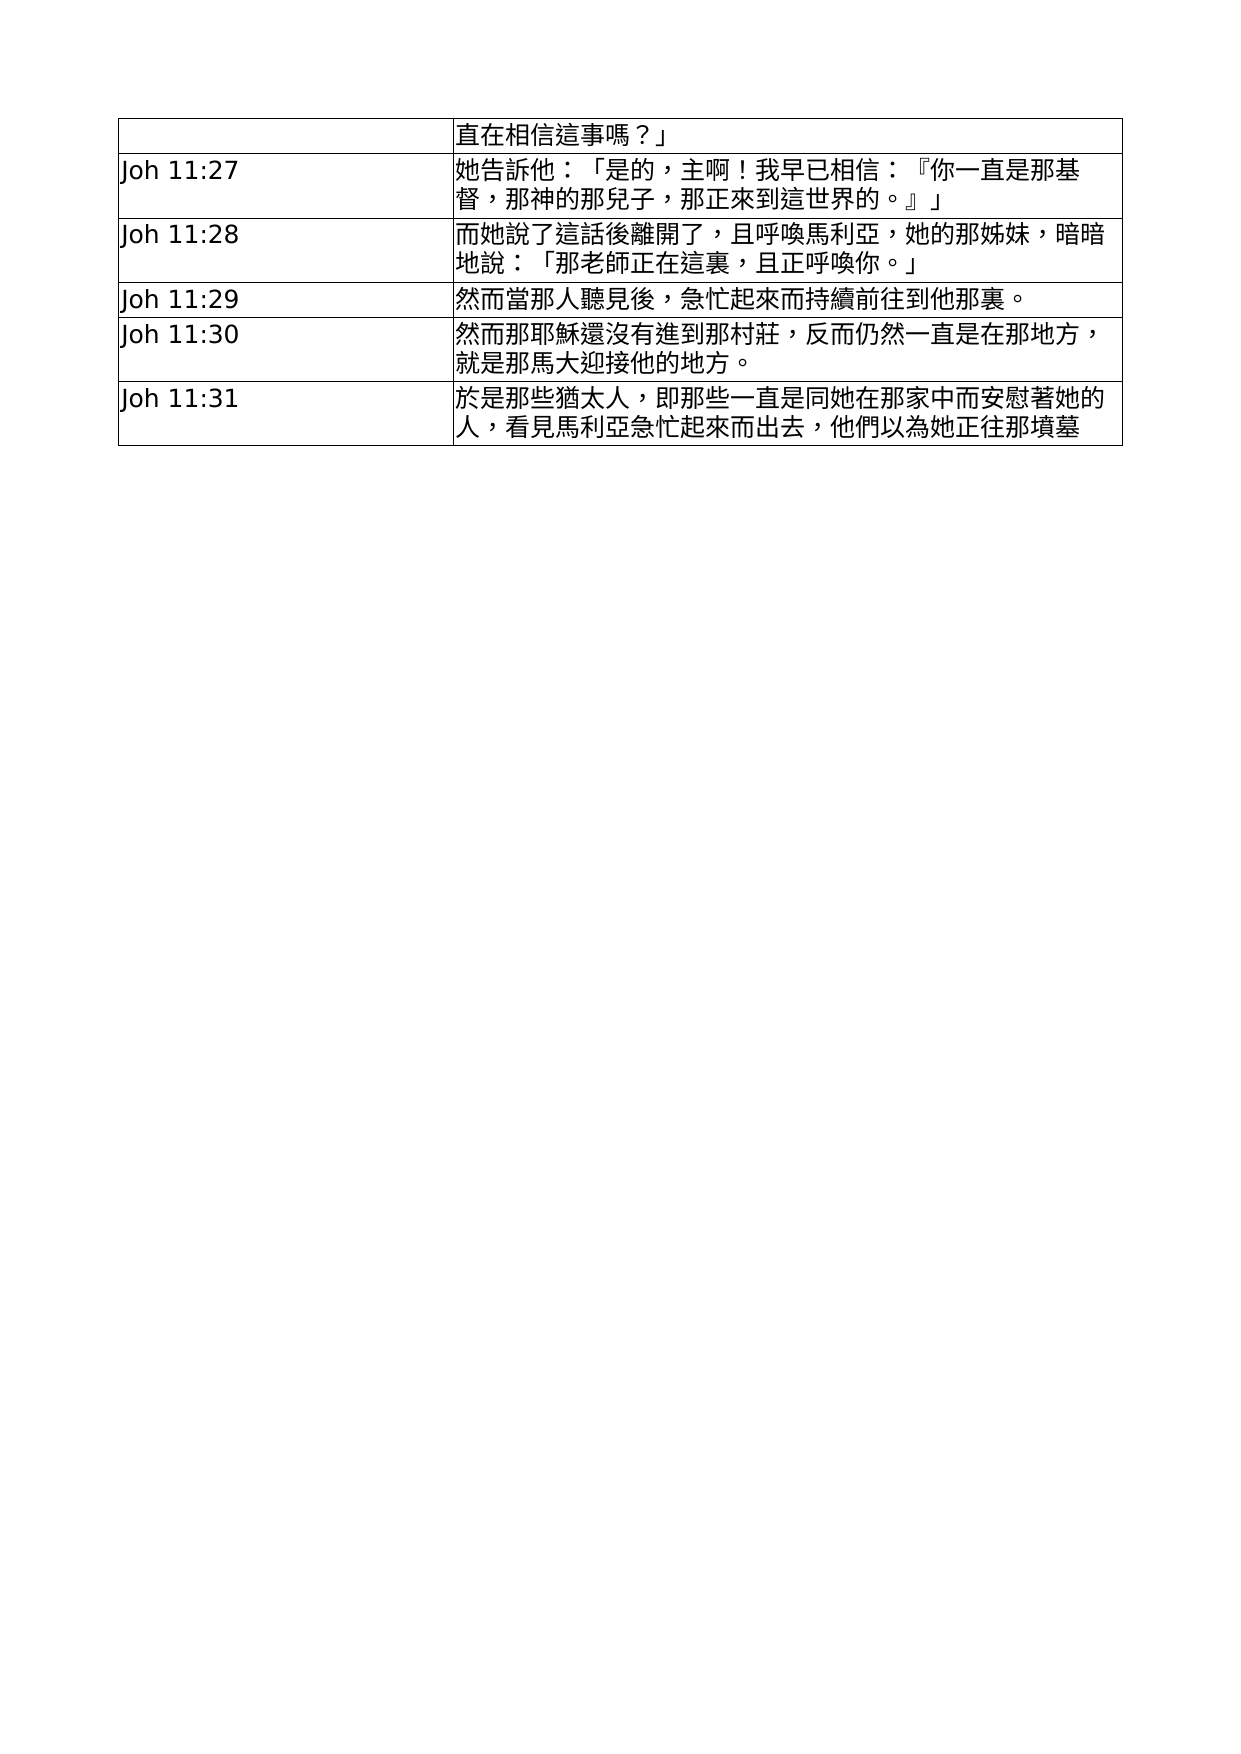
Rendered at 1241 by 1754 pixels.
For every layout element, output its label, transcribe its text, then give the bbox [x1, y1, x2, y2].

table_cell Joh 11:28 [119, 219, 453, 282]
table_cell [119, 119, 453, 153]
table_cell Joh 11:31 [119, 382, 453, 445]
table_cell Joh 11:27 [119, 154, 453, 217]
table_cell 於是那些猶太人，即那些一直是同她在那家中而安慰著她的人，看見馬利亞急忙起來而出去，他們以為她正往那墳墓 [454, 382, 1122, 445]
table_cell 直在相信這事嗎？」 [454, 119, 1122, 153]
table_cell 她告訴他：「是的，主啊！我早已相信：『你一直是那基督，那神的那兒子，那正來到這世界的。』」 [454, 154, 1122, 217]
table_cell 而她說了這話後離開了，且呼喚馬利亞，她的那姊妹，暗暗地說：「那老師正在這裏，且正呼喚你。」 [454, 219, 1122, 282]
table_cell Joh 11:30 [119, 318, 453, 381]
table_cell 然而當那人聽見後，急忙起來而持續前往到他那裏。 [454, 283, 1122, 317]
table_cell Joh 11:29 [119, 283, 453, 317]
table_cell 然而那耶穌還沒有進到那村莊，反而仍然一直是在那地方，就是那馬大迎接他的地方。 [454, 318, 1122, 381]
